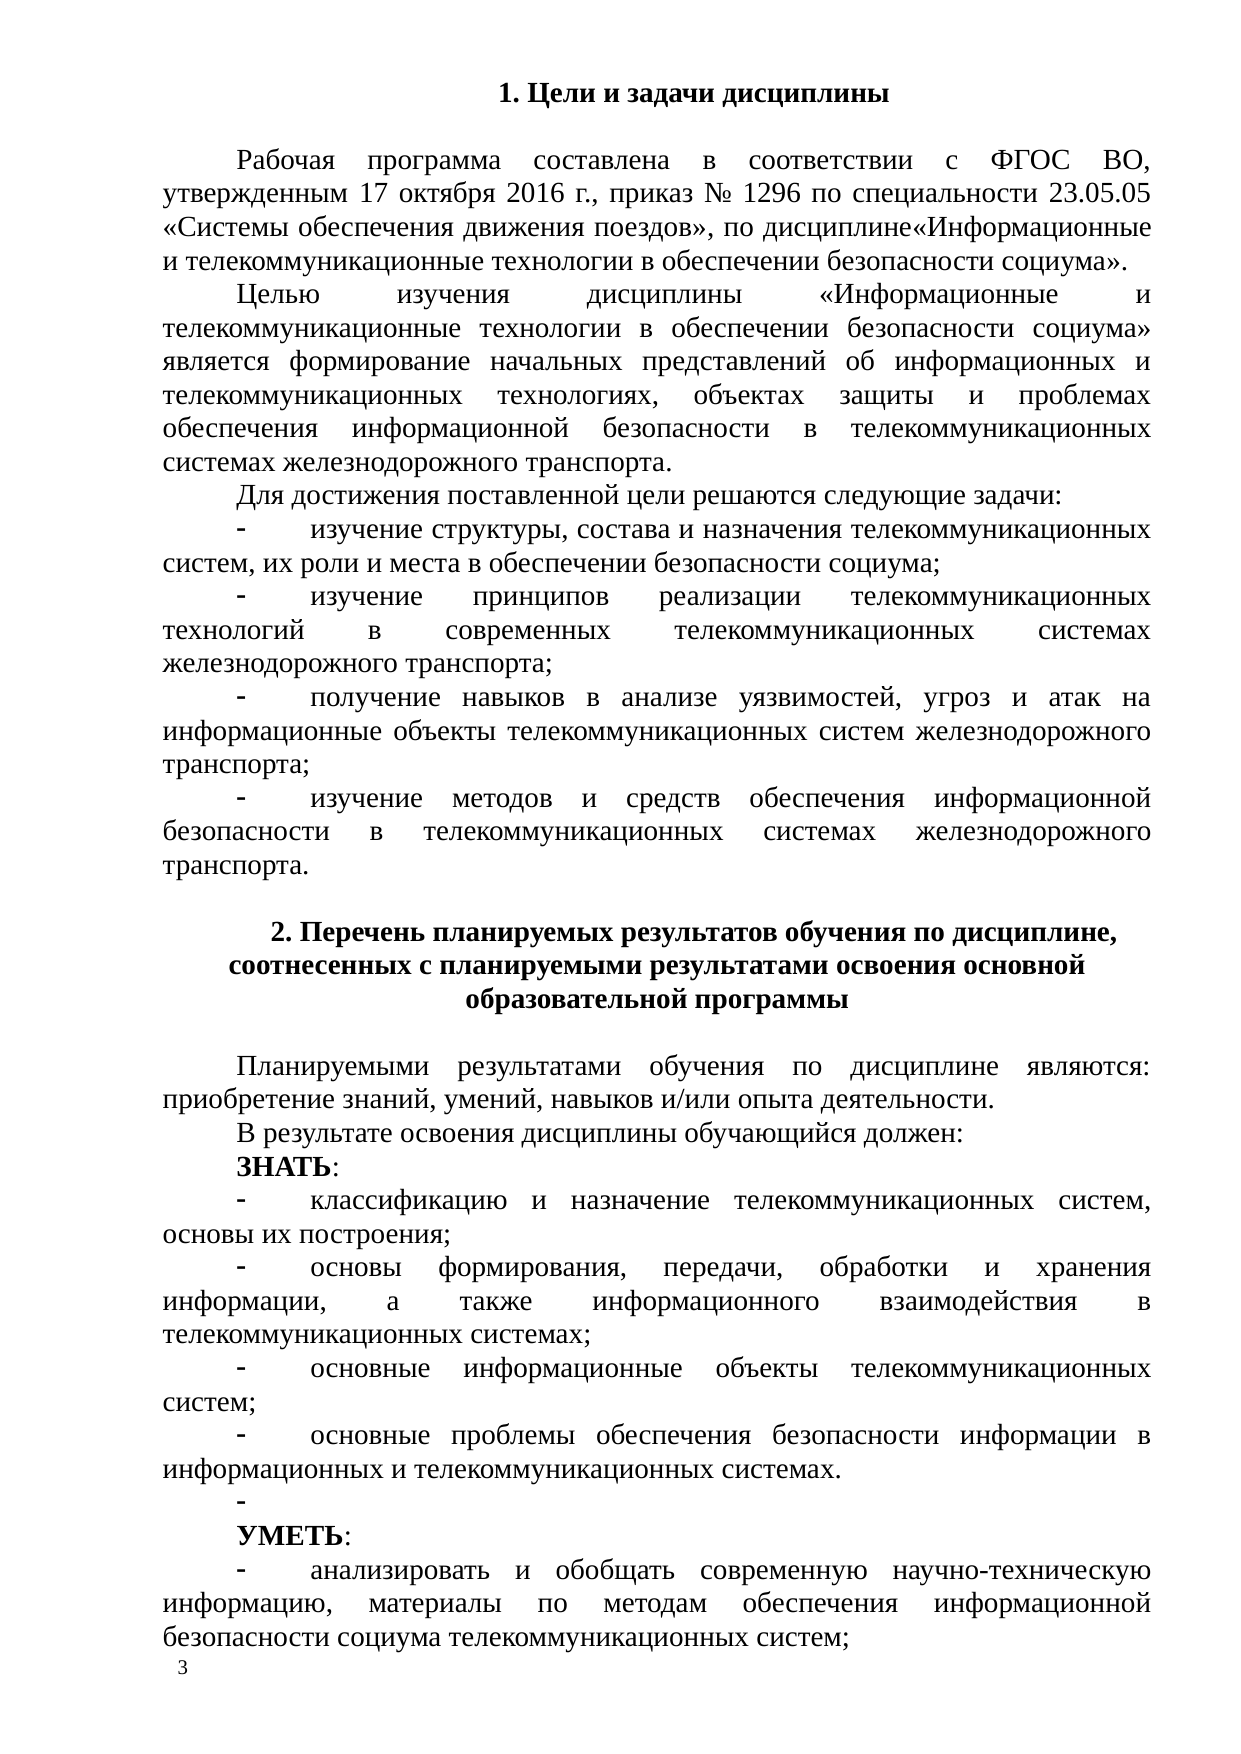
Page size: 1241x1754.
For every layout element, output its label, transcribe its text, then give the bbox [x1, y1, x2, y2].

list получение навыков в анализе уязвимостей, угроз и атак на информационные объекты телекоммуникационных систем железнодорожного транспорта; [162, 679, 1152, 780]
list анализировать и обобщать современную научно-техническую информацию, материалы по методам обеспечения информационной безопасности социума телекоммуникационных систем; [162, 1552, 1152, 1652]
list основные проблемы обеспечения безопасности информации в информационных и телекоммуникационных системах. [162, 1417, 1152, 1484]
text Рабочая программа составлена в соответствии с ФГОС ВО, утвержденным 17 октября 2016 г., приказ № 1296 по специальности 23.05.05 «Системы обеспечения движения поездов», по дисциплине«Информационные и телекоммуникационные технологии в обеспечении безопасности социума». [162, 142, 1152, 276]
text 1. Цели и задачи дисциплины [162, 75, 1152, 108]
list классификацию и назначение телекоммуникационных систем, основы их построения; [162, 1182, 1152, 1249]
list основы формирования, передачи, обработки и хранения информации, а также информационного взаимодействия в телекоммуникационных системах; [162, 1249, 1152, 1350]
list изучение методов и средств обеспечения информационной безопасности в телекоммуникационных системах железнодорожного транспорта. [162, 780, 1152, 880]
list изучение принципов реализации телекоммуникационных технологий в современных телекоммуникационных системах железнодорожного транспорта; [162, 578, 1152, 679]
text УМЕТЬ: [162, 1518, 1152, 1552]
text ЗНАТЬ: [162, 1149, 1152, 1182]
list основные информационные объекты телекоммуникационных систем; [162, 1350, 1152, 1417]
text Планируемыми результатами обучения по дисциплине являются: приобретение знаний, умений, навыков и/или опыта деятельности. [162, 1048, 1152, 1115]
text Для достижения поставленной цели решаются следующие задачи: [162, 477, 1152, 511]
text Целью изучения дисциплины «Информационные и телекоммуникационные технологии в обеспечении безопасности социума» является формирование начальных представлений об информационных и телекоммуникационных технологиях, объектах защиты и проблемах обеспечения информационной безопасности в телекоммуникационных системах железнодорожного транспорта. [162, 276, 1152, 477]
text В результате освоения дисциплины обучающийся должен: [162, 1115, 1152, 1149]
list изучение структуры, состава и назначения телекоммуникационных систем, их роли и места в обеспечении безопасности социума; [162, 511, 1152, 578]
text 2. Перечень планируемых результатов обучения по дисциплине, соотнесенных с планируемыми результатами освоения основной образовательной программы [162, 914, 1152, 1014]
